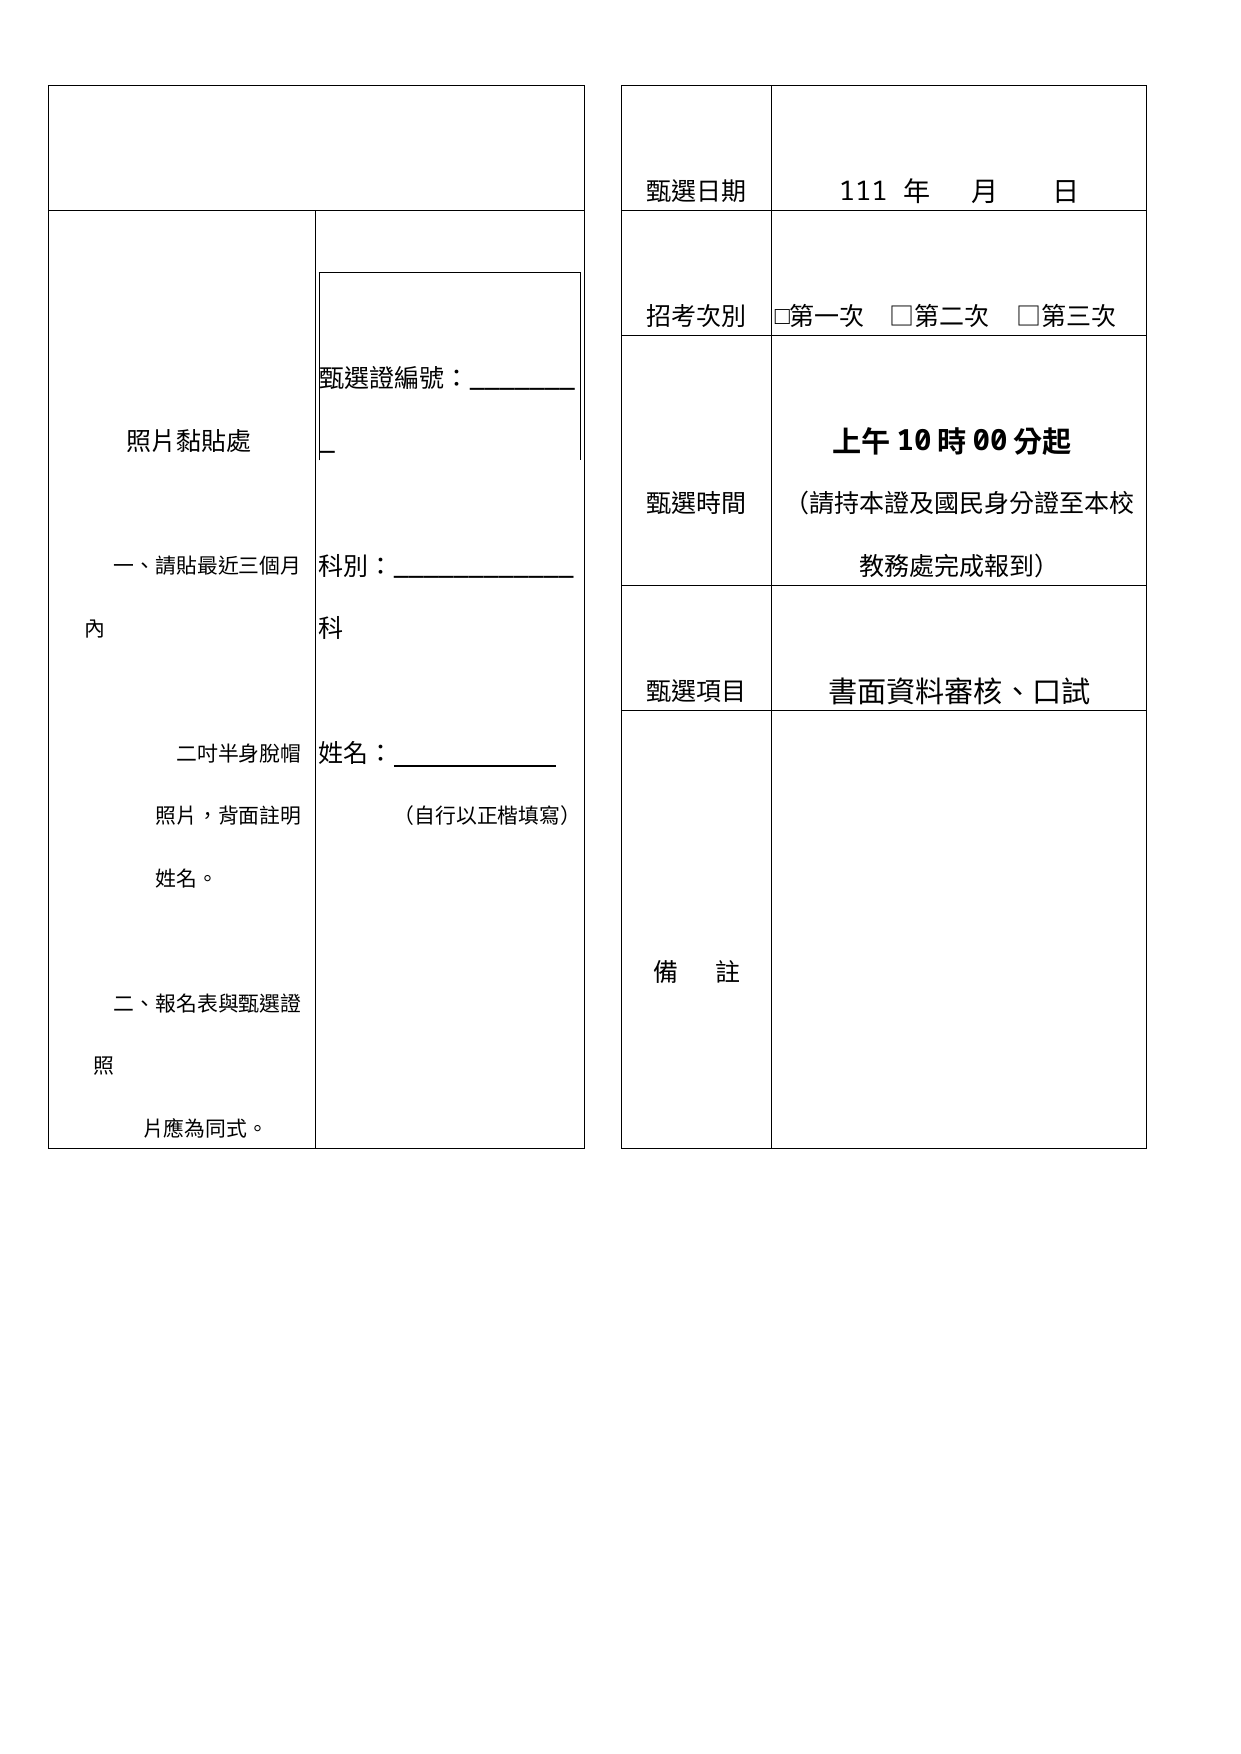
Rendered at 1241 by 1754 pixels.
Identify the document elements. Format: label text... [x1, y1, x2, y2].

table_cell 甄選證編號：________ 科別：____________科 姓名： （自行以正楷填寫） [316, 211, 584, 1148]
table_cell [772, 711, 1146, 1148]
table_cell 111 年 月 日 [772, 86, 1146, 210]
table_cell 上午10時00分起 （請持本證及國民身分證至本校教務處完成報到） [772, 336, 1146, 585]
table_cell 招考次別 [622, 211, 771, 335]
table_cell □第一次 □第二次 □第三次 [772, 211, 1146, 335]
table_cell 備 註 [622, 711, 771, 1148]
table_cell 甄選日期 [622, 86, 771, 210]
table_cell 甄選項目 [622, 586, 771, 710]
table_header [585, 85, 621, 1148]
table_cell 書面資料審核、口試 [772, 586, 1146, 710]
table_header [49, 86, 584, 210]
table_cell 甄選時間 [622, 336, 771, 585]
table_cell 照片黏貼處 一、請貼最近三個月內 二吋半身脫帽照片，背面註明姓名。 二、報名表與甄選證照 片應為同式。 [49, 211, 315, 1148]
